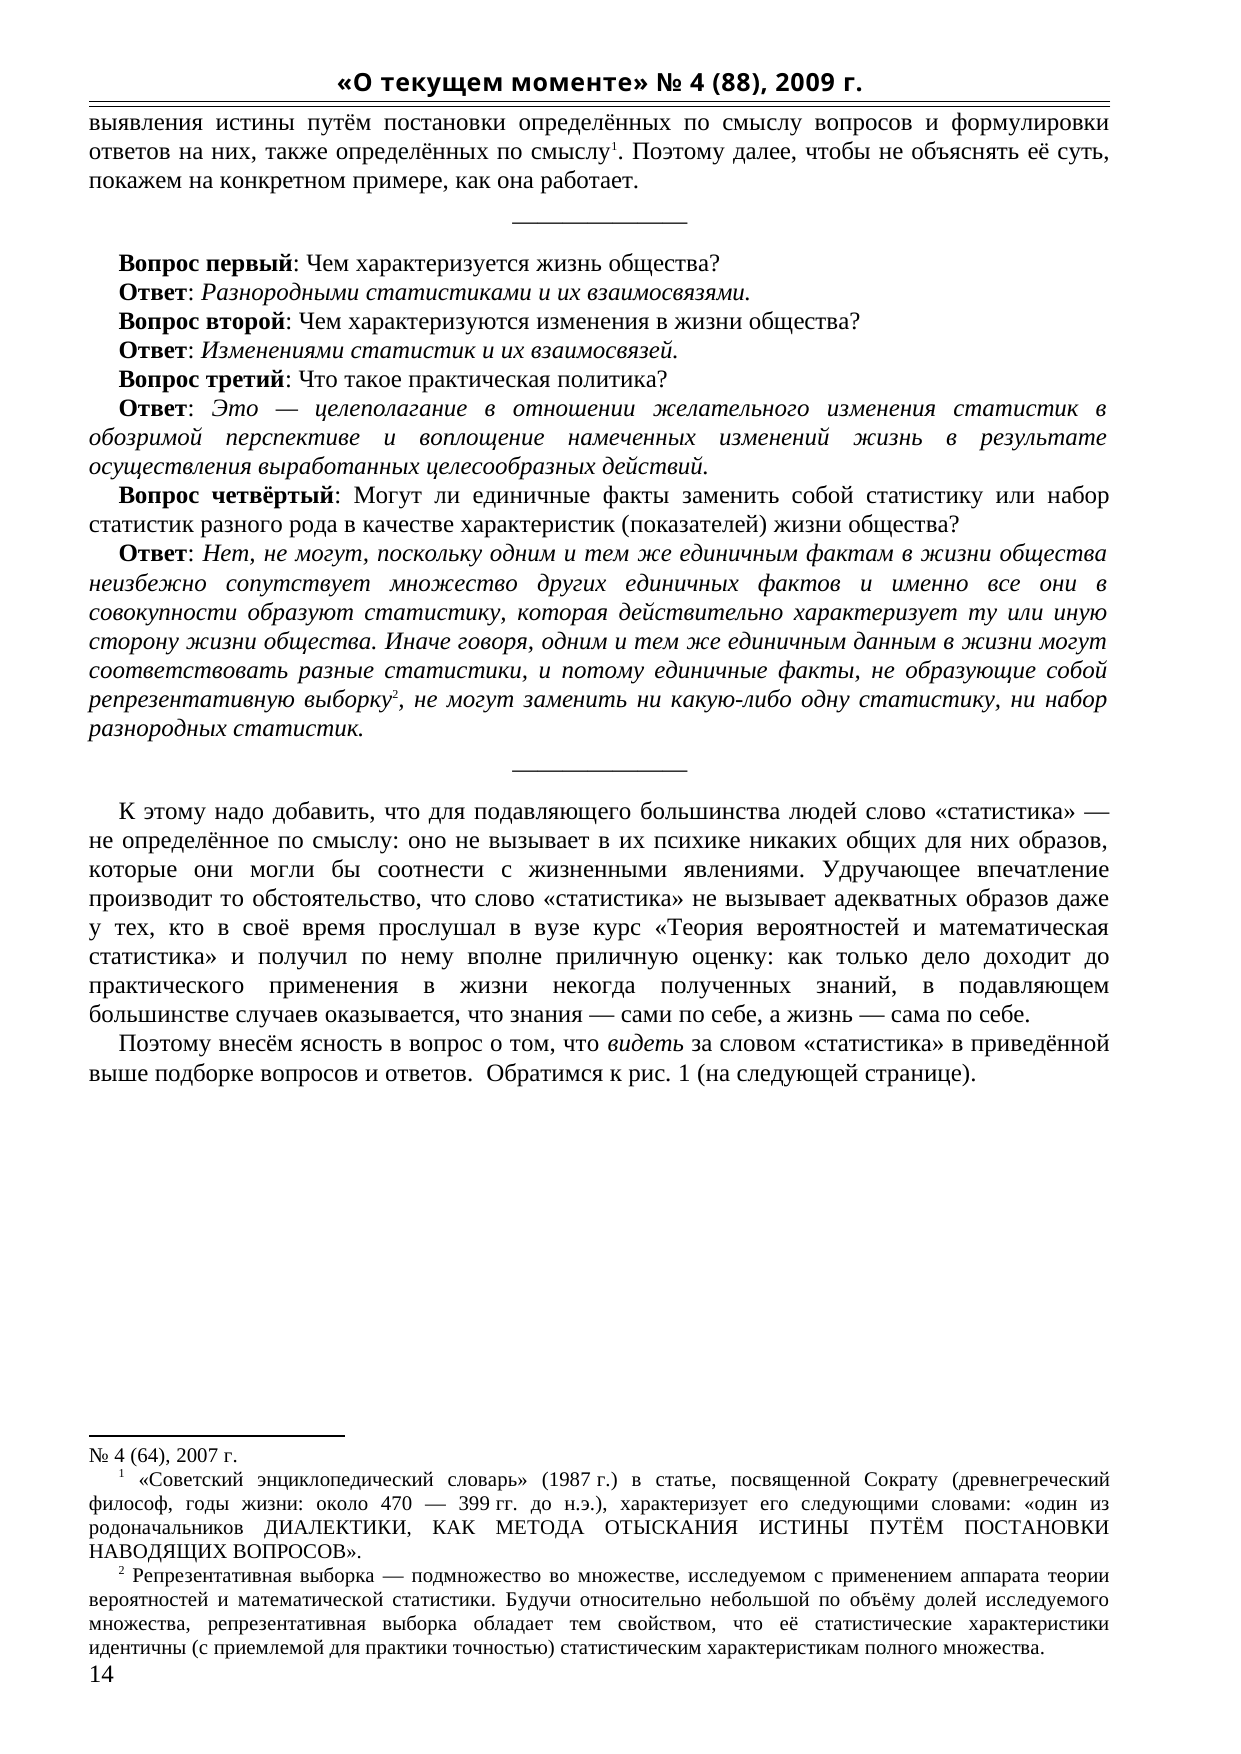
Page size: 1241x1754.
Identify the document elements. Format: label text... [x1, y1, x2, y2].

text ——————— [89, 206, 1110, 235]
text Ответ: Нет, не могут, поскольку одним и тем же единичным фактам в жизни общества неизбежно сопутствует множество других единичных фактов и именно все они в совокупности образуют статистику, которая действительно характеризует ту или иную сторону жизни общества. Иначе говоря, одним и тем же единичным данным в жизни могут соответствовать разные статистики, и потому единичные факты, не образующие собой репрезентативную выборку, не могут заменить ни какую-либо одну статистику, ни набор разнородных статистик. [89, 538, 1110, 742]
text Вопрос четвёртый: Могут ли единичные факты заменить собой статистику или набор статистик разного рода в качестве характеристик (показателей) жизни общества? [89, 480, 1110, 538]
text выявления истины путём постановки определённых по смыслу вопросов и формулировки ответов на них, также определённых по смыслу. Поэтому далее, чтобы не объяснять её суть, покажем на конкретном примере, как она работает. [89, 107, 1110, 194]
text Репрезентативная выборка — подмножество во множестве, исследуемом с применением аппарата теории вероятностей и математической статистики. Будучи относительно небольшой по объёму долей исследуемого множества, репрезентативная выборка обладает тем свойством, что её статистические характеристики идентичны (с приемлемой для практики точностью) статистическим характеристикам полного множества. [89, 1563, 1110, 1659]
text ——————— [89, 754, 1110, 783]
text Вопрос второй: Чем характеризуются изменения в жизни общества? [89, 306, 1110, 335]
text Ответ: Изменениями статистик и их взаимосвязей. [89, 335, 1110, 364]
text Вопрос третий: Что такое практическая политика? [89, 364, 1110, 393]
text Ответ: Разнородными статистиками и их взаимосвязями. [89, 277, 1110, 306]
text К этому надо добавить, что для подавляющего большинства людей слово «статистика» — не определённое по смыслу: оно не вызывает в их психике никаких общих для них образов, которые они могли бы соотнести с жизненными явлениями. Удручающее впечатление производит то обстоятельство, что слово «статистика» не вызывает адекватных образов даже у тех, кто в своё время прослушал в вузе курс «Теория вероятностей и математическая статисти­ка» и получил по нему вполне приличную оценку: как только дело доходит до практического применения в жизни некогда полученных знаний, в подавляющем большинстве случаев оказывается, что знания — сами по себе, а жизнь — сама по себе. [89, 796, 1110, 1028]
text Поэтому внесём ясность в вопрос о том, что видеть за словом «статистика» в приведённой выше подборке вопросов и ответов. Обратимся к рис. 1 (на следующей странице). [89, 1028, 1110, 1086]
text Ответ: Это — целеполагание в отношении желательного изменения статистик в обозримой перспективе и воплощение намеченных изменений жизнь в результате осуществления выработанных целесообразных действий. [89, 393, 1110, 480]
list № 4 (64), 2007 г. [89, 1442, 1110, 1467]
text «Советский энциклопедический словарь» (1987 г.) в статье, посвященной Сократу (древнегреческий философ, годы жизни: около 470 — 399 гг. до н.э.), характеризует его следующими словами: «один из родоначальников ДИАЛЕКТИКИ, КАК МЕТОДА ОТЫСКАНИЯ ИСТИНЫ ПУТЁМ ПОСТАНОВКИ НАВОДЯЩИХ ВОПРОСОВ». [89, 1467, 1110, 1563]
text Вопрос первый: Чем характеризуется жизнь общества? [89, 248, 1110, 277]
